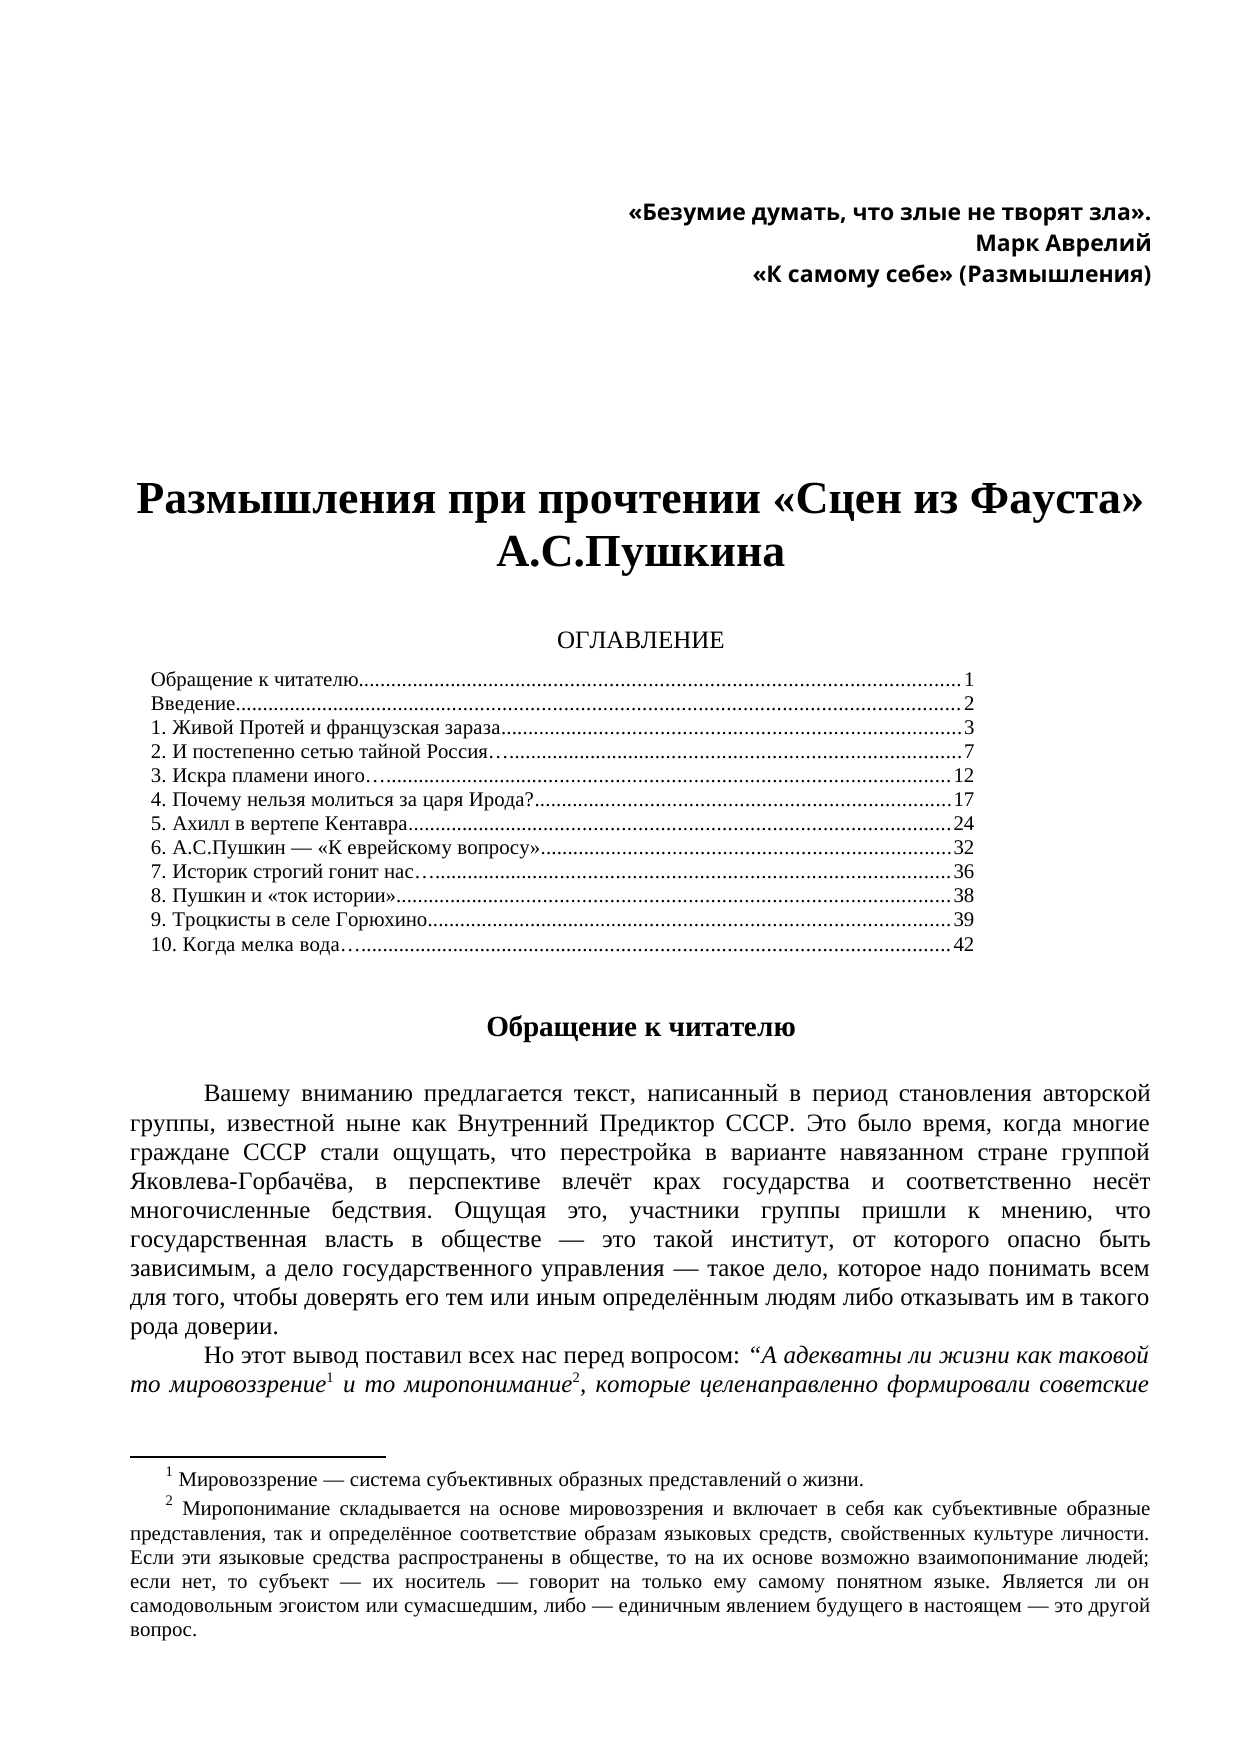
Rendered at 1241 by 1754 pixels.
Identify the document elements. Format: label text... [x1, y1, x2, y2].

text Введение 2 [151, 691, 974, 715]
text 8. Пушкин и «ток истории» 38 [151, 883, 974, 907]
text Мировоззрение — система субъективных образных представлений о жизни. [130, 1463, 1152, 1492]
text Обращение к читателю 1 [151, 667, 974, 691]
text 4. Почему нельзя молиться за царя Ирода? 17 [151, 787, 974, 811]
text ОГЛАВЛЕНИЕ [130, 625, 1152, 654]
text Но этот вывод поставил всех нас перед вопросом: “А адекватны ли жизни как таковой то мировоззрение и то миропонимание, которые целенаправленно формировали советские [130, 1340, 1152, 1398]
text Вашему вниманию предлагается текст, написанный в период становления авторской группы, известной ныне как Внутренний Предиктор СССР. Это было время, когда многие граждане СССР стали ощущать, что перестройка в варианте навязанном стране группой Яковлева-Горбачёва, в перспективе влечёт крах государства и соответственно несёт многочисленные бедствия. Ощущая это, участники группы пришли к мнению, что государственная власть в обществе — это такой институт, от которого опасно быть зависимым, а дело государственного управления — такое дело, которое надо понимать всем для того, чтобы доверять его тем или иным определённым людям либо отказывать им в такого рода доверии. [130, 1078, 1152, 1340]
text 3. Искра пламени иного… 12 [151, 763, 974, 787]
subtitle Обращение к читателю [130, 1009, 1152, 1043]
text 2. И постепенно сетью тайной Россия… 7 [151, 739, 974, 763]
text 9. Троцкисты в селе Горюхино 39 [151, 907, 974, 931]
text «Безумие думать, что злые не творят зла». Марк Аврелий «К самому себе» (Размышления) [366, 196, 1152, 289]
text 1. Живой Протей и французская зараза 3 [151, 715, 974, 739]
text 7. Историк строгий гонит нас… 36 [151, 859, 974, 883]
text 5. Ахилл в вертепе Кентавра 24 [151, 811, 974, 835]
text Размышления при прочтении «Сцен из Фауста» А.С.Пушкина [130, 470, 1152, 576]
text Миропонимание складывается на основе мировоззрения и включает в себя как субъективные образные представления, так и определённое соответствие образам языковых средств, свойственных культуре личности. Если эти языковые средства распространены в обществе, то на их основе возможно взаимопонимание людей; если нет, то субъект — их носитель — говорит на только ему самому понятном языке. Является ли он самодовольным эгоистом или сумасшедшим, либо — единичным явлением будущего в настоящем — это другой вопрос. [130, 1492, 1152, 1641]
text 10. Когда мелка вода… 42 [151, 931, 974, 955]
text 6. А.С.Пушкин — «К еврейскому вопросу» 32 [151, 835, 974, 859]
